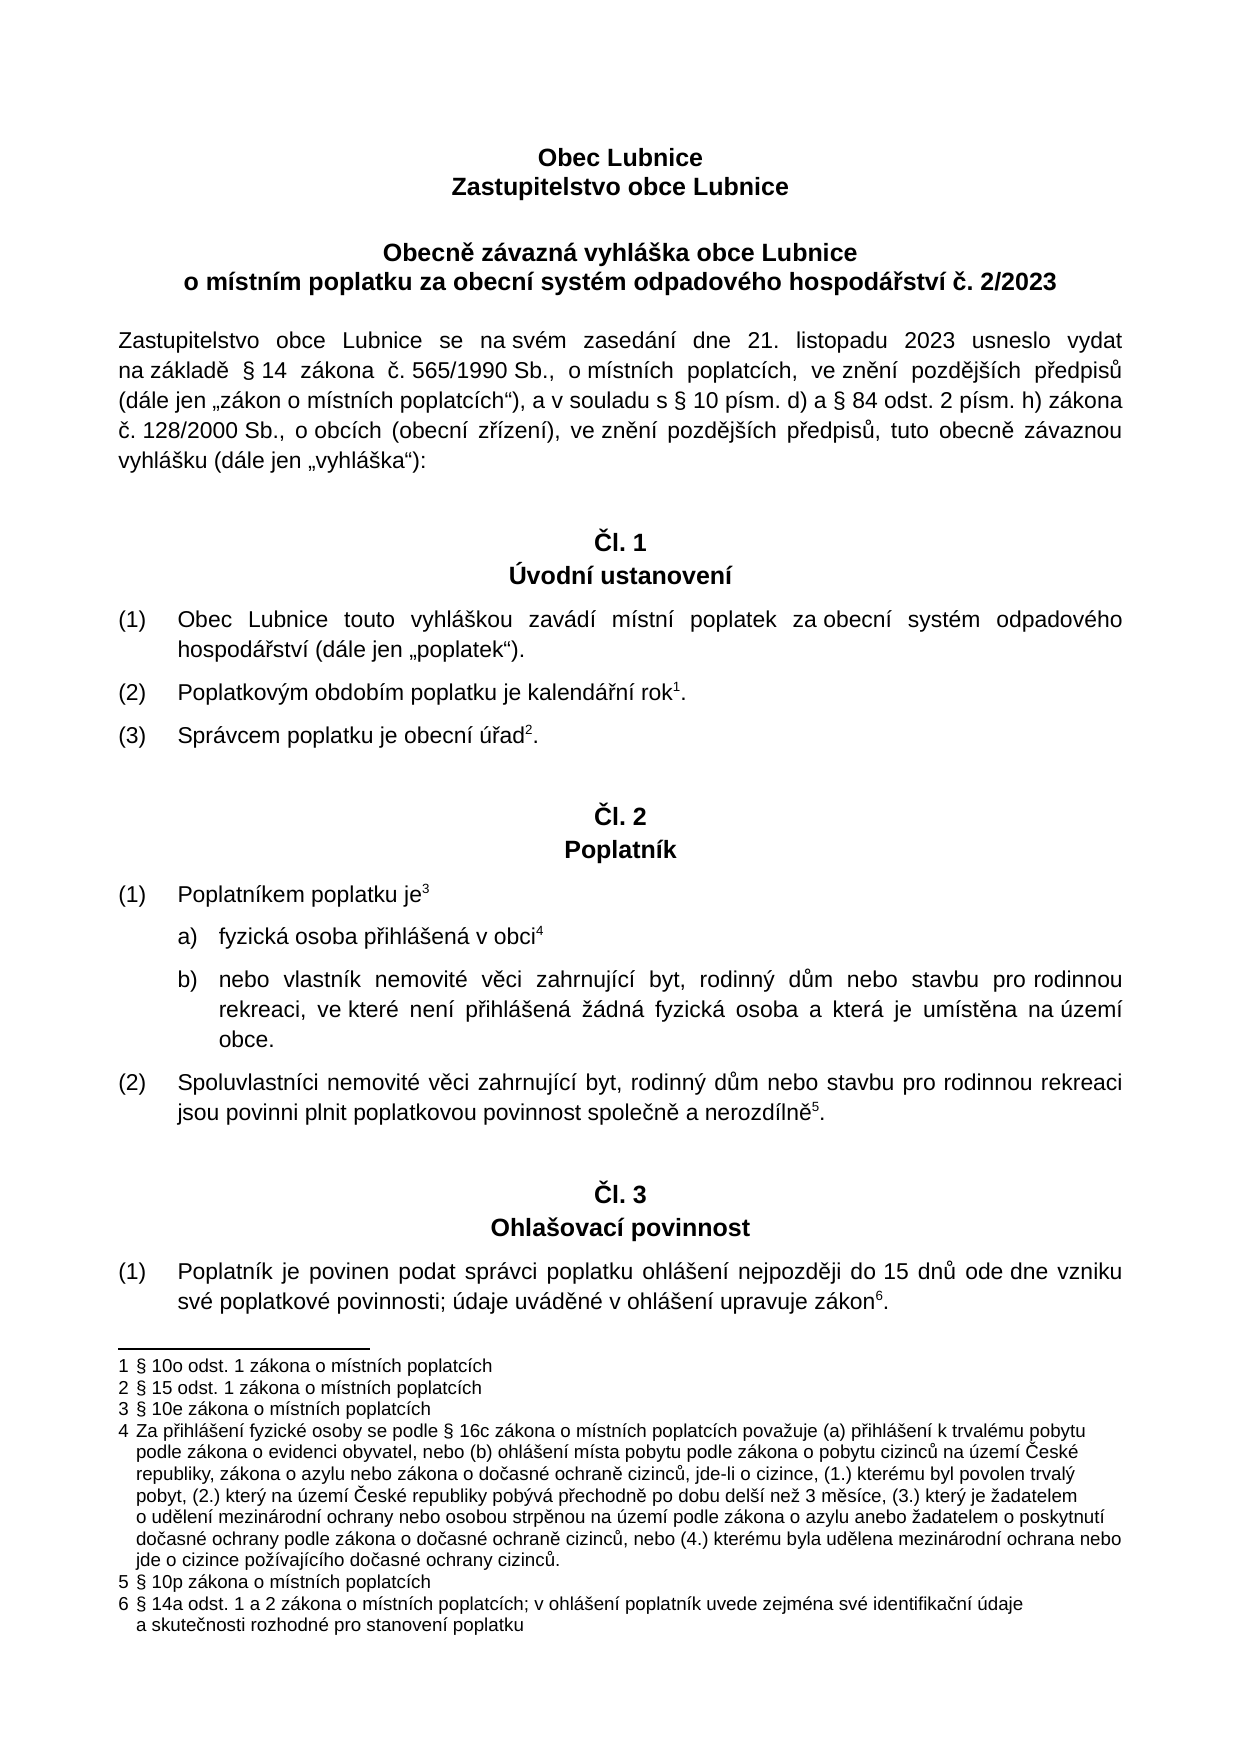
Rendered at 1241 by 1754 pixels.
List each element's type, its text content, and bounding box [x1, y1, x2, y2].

text Zastupitelstvo obce Lubnice se na svém zasedání dne 21. listopadu 2023 usneslo vydat na základě § 14 zákona č. 565/1990 Sb., o místních poplatcích, ve znění pozdějších předpisů (dále jen „zákon o místních poplatcích“), a v souladu s § 10 písm. d) a § 84 odst. 2 písm. h) zákona č. 128/2000 Sb., o obcích (obecní zřízení), ve znění pozdějších předpisů, tuto obecně závaznou vyhlášku (dále jen „vyhláška“): [118, 327, 1122, 474]
subtitle Čl. 1 Úvodní ustanovení [118, 528, 1122, 589]
list Za přihlášení fyzické osoby se podle § 16c zákona o místních poplatcích považuje (a) přihlášení k trvalému pobytu podle zákona o evidenci obyvatel, nebo (b) ohlášení místa pobytu podle zákona o pobytu cizinců na území České republiky, zákona o azylu nebo zákona o dočasné ochraně cizinců, jde-li o cizince, (1.) kterému byl povolen trvalý pobyt, (2.) který na území České republiky pobývá přechodně po dobu delší než 3 měsíce, (3.) který je žadatelem o udělení mezinárodní ochrany nebo osobou strpěnou na území podle zákona o azylu anebo žadatelem o poskytnutí dočasné ochrany podle zákona o dočasné ochraně cizinců, nebo (4.) kterému byla udělena mezinárodní ochrana nebo jde o cizince požívajícího dočasné ochrany cizinců. [118, 1420, 1122, 1571]
list Poplatník je povinen podat správci poplatku ohlášení nejpozději do 15 dnů ode dne vzniku své poplatkové povinnosti; údaje uváděné v ohlášení upravuje zákon. [118, 1258, 1122, 1315]
list Poplatkovým obdobím poplatku je kalendářní rok. [118, 679, 1122, 706]
subtitle Obecně závazná vyhláška obce Lubnice o místním poplatku za obecní systém odpadového hospodářství č. 2/2023 [118, 238, 1122, 295]
list fyzická osoba přihlášená v obci [177, 923, 1122, 950]
subtitle Čl. 3 Ohlašovací povinnost [118, 1179, 1122, 1241]
subtitle Čl. 2 Poplatník [118, 802, 1122, 864]
list § 10p zákona o místních poplatcích [118, 1571, 1122, 1592]
title Obec Lubnice Zastupitelstvo obce Lubnice [118, 143, 1122, 201]
list § 10e zákona o místních poplatcích [118, 1398, 1122, 1420]
list Správcem poplatku je obecní úřad. [118, 722, 1122, 748]
list nebo vlastník nemovité věci zahrnující byt, rodinný dům nebo stavbu pro rodinnou rekreaci, ve které není přihlášená žádná fyzická osoba a která je umístěna na území obce. [177, 966, 1122, 1053]
list Poplatníkem poplatku je [118, 881, 1122, 907]
list § 14a odst. 1 a 2 zákona o místních poplatcích; v ohlášení poplatník uvede zejména své identifikační údaje a skutečnosti rozhodné pro stanovení poplatku [118, 1592, 1122, 1635]
list § 15 odst. 1 zákona o místních poplatcích [118, 1377, 1122, 1398]
list Spoluvlastníci nemovité věci zahrnující byt, rodinný dům nebo stavbu pro rodinnou rekreaci jsou povinni plnit poplatkovou povinnost společně a nerozdílně. [118, 1069, 1122, 1126]
list Obec Lubnice touto vyhláškou zavádí místní poplatek za obecní systém odpadového hospodářství (dále jen „poplatek“). [118, 606, 1122, 663]
list § 10o odst. 1 zákona o místních poplatcích [118, 1355, 1122, 1377]
